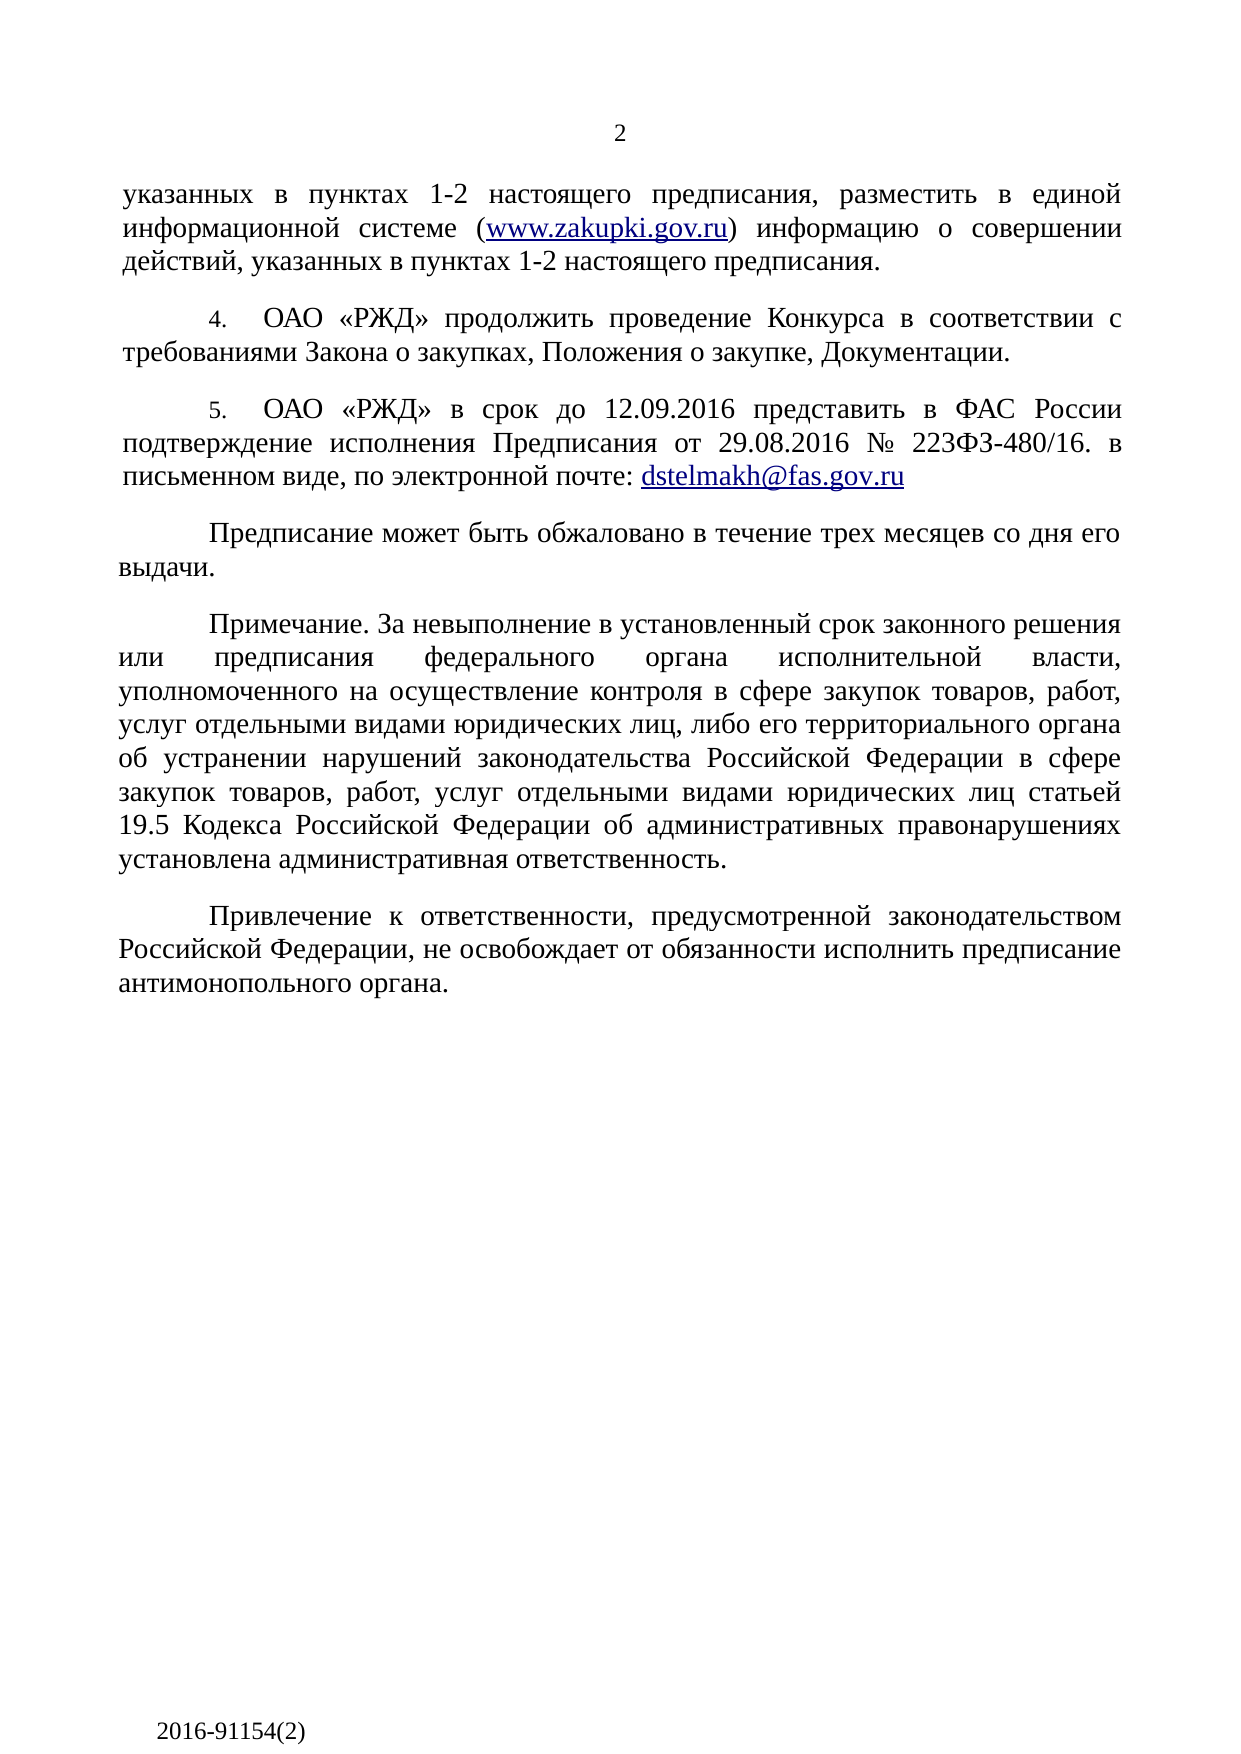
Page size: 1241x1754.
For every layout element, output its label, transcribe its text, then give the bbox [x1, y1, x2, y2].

list ОАО «РЖД» продолжить проведение Конкурса в соответствии с требованиями Закона о закупках, Положения о закупке, Документации. [122, 301, 1122, 368]
text Примечание. За невыполнение в установленный срок законного решения или предписания федерального органа исполнительной власти, уполномоченного на осуществление контроля в сфере закупок товаров, работ, услуг отдельными видами юридических лиц, либо его территориального органа об устранении нарушений законодательства Российской Федерации в сфере закупок товаров, работ, услуг отдельными видами юридических лиц статьей 19.5 Кодекса Российской Федерации об административных правонарушениях установлена административная ответственность. [118, 606, 1122, 874]
text Предписание может быть обжаловано в течение трех месяцев со дня его выдачи. [118, 515, 1122, 582]
text Привлечение к ответственности, предусмотренной законодательством Российской Федерации, не освобождает от обязанности исполнить предписание антимонопольного органа. [118, 898, 1122, 998]
list ОАО «РЖД» в срок до 12.09.2016 представить в ФАС России подтверждение исполнения Предписания от 29.08.2016 № 223ФЗ-480/16. в письменном виде, по электронной почте: dstelmakh@fas.gov.ru [122, 391, 1122, 492]
list указанных в пунктах 1-2 настоящего предписания, разместить в единой информационной системе (www.zakupki.gov.ru) информацию о совершении действий, указанных в пунктах 1-2 настоящего предписания. [122, 176, 1122, 277]
